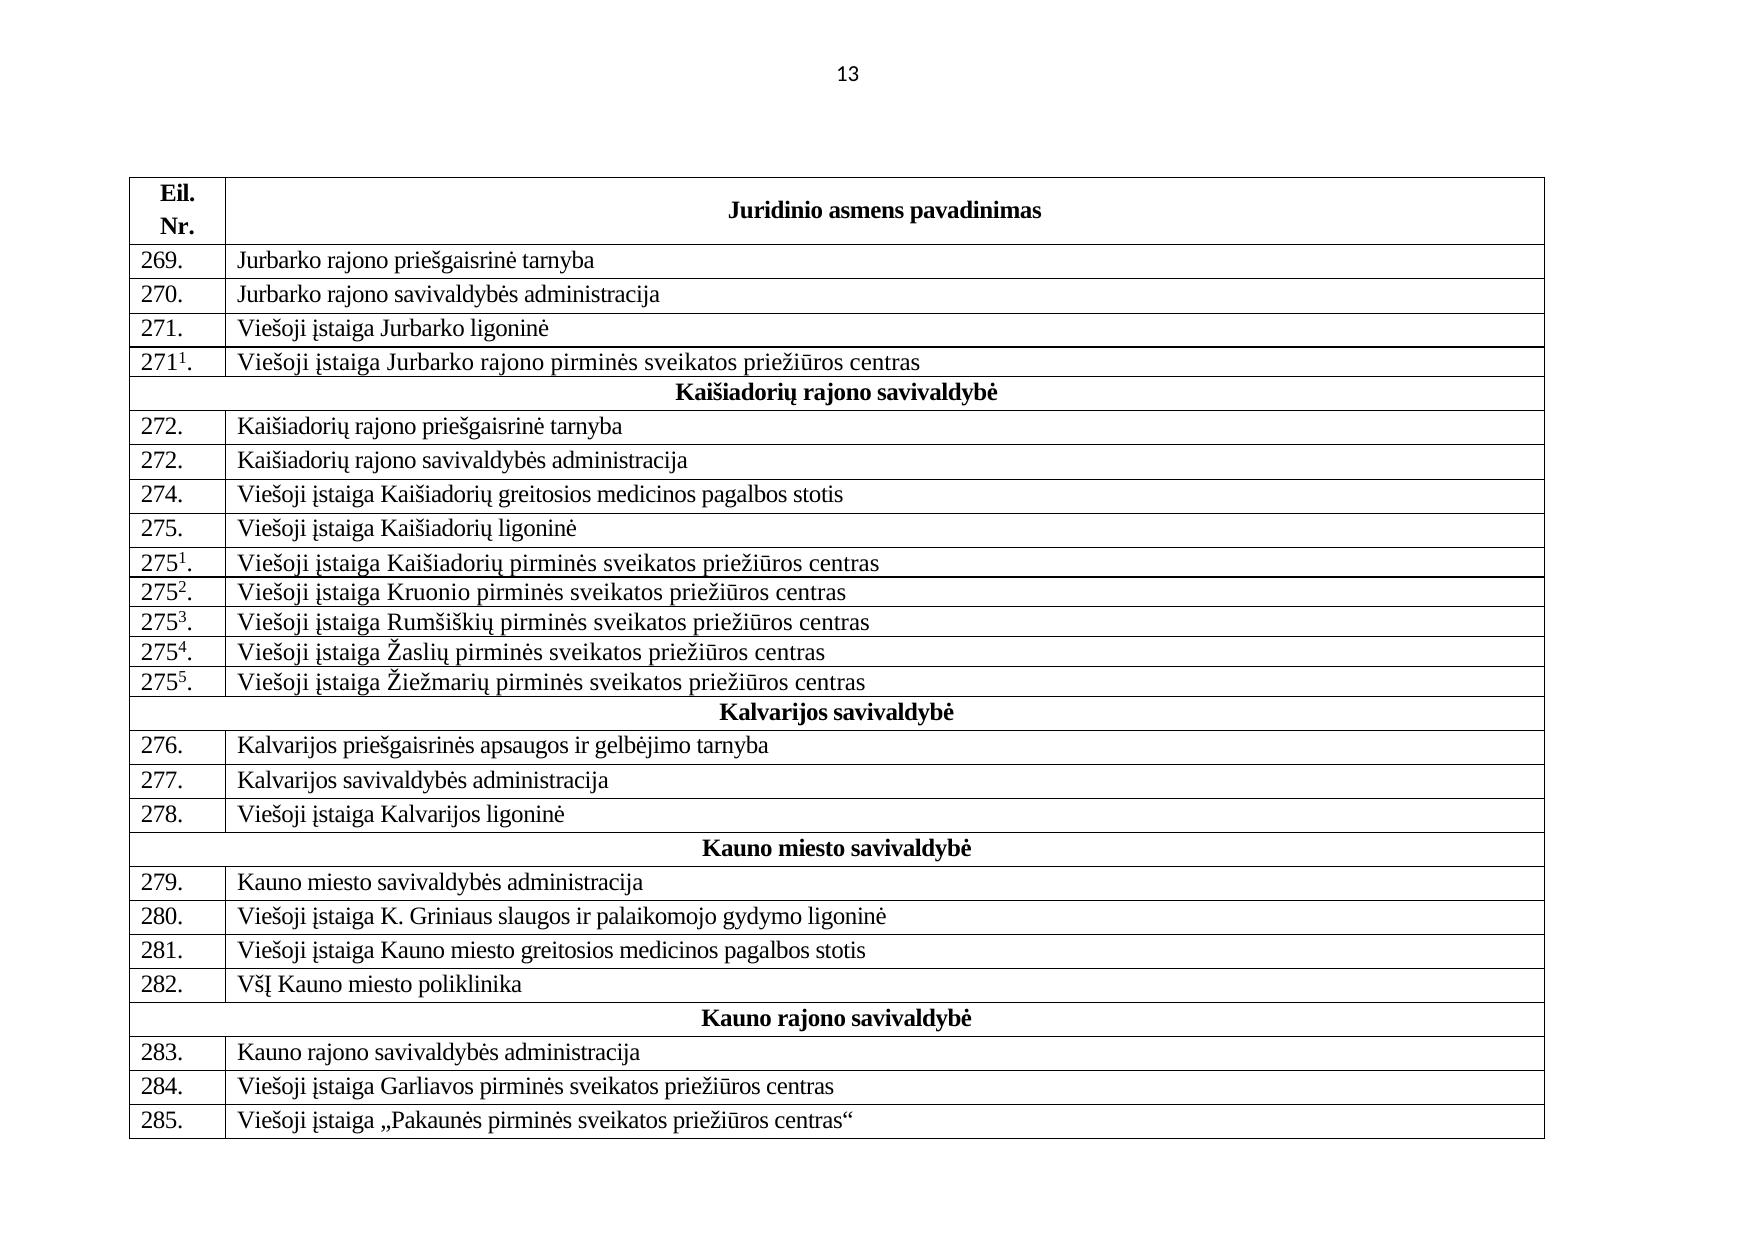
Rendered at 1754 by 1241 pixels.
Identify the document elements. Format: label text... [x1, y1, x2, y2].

table_cell Kauno miesto savivaldybės administracija [226, 867, 1544, 900]
table_cell Viešoji įstaiga Žiežmarių pirminės sveikatos priežiūros centras [226, 667, 1544, 696]
table_cell Viešoji įstaiga Kaišiadorių ligoninė [226, 514, 1544, 547]
table_cell 272. [130, 411, 225, 444]
table_cell 269. [130, 245, 225, 278]
table_cell Viešoji įstaiga „Pakaunės pirminės sveikatos priežiūros centras“ [226, 1105, 1544, 1138]
table_cell 2753. [130, 607, 225, 636]
table_cell Viešoji įstaiga Rumšiškių pirminės sveikatos priežiūros centras [226, 607, 1544, 636]
table_cell 279. [130, 867, 225, 900]
table_header Eil. Nr. [130, 178, 225, 244]
table_cell 276. [130, 731, 225, 764]
table_cell Viešoji įstaiga Kalvarijos ligoninė [226, 799, 1544, 832]
table_cell Viešoji įstaiga Jurbarko rajono pirminės sveikatos priežiūros centras [226, 348, 1544, 376]
table_cell Kauno rajono savivaldybės administracija [226, 1037, 1544, 1070]
table_cell 283. [130, 1037, 225, 1070]
table_cell Viešoji įstaiga Jurbarko ligoninė [226, 314, 1544, 346]
table_cell Kauno rajono savivaldybė [130, 1003, 1544, 1036]
table_cell 275. [130, 514, 225, 547]
table_cell Kauno miesto savivaldybė [130, 833, 1544, 866]
table_cell Viešoji įstaiga Garliavos pirminės sveikatos priežiūros centras [226, 1071, 1544, 1104]
table_cell 281. [130, 935, 225, 968]
table_cell Kalvarijos savivaldybė [130, 697, 1544, 729]
table_cell 2754. [130, 637, 225, 666]
table_cell Viešoji įstaiga Kruonio pirminės sveikatos priežiūros centras [226, 578, 1544, 606]
table_cell Kaišiadorių rajono savivaldybės administracija [226, 445, 1544, 478]
table_header Juridinio asmens pavadinimas [226, 178, 1544, 244]
table_cell Viešoji įstaiga Kauno miesto greitosios medicinos pagalbos stotis [226, 935, 1544, 968]
table_cell 277. [130, 765, 225, 798]
table_cell Jurbarko rajono savivaldybės administracija [226, 279, 1544, 312]
table_cell 271. [130, 314, 225, 346]
table_cell Kaišiadorių rajono savivaldybė [130, 377, 1544, 410]
table_cell Jurbarko rajono priešgaisrinė tarnyba [226, 245, 1544, 278]
table_cell Kaišiadorių rajono priešgaisrinė tarnyba [226, 411, 1544, 444]
table_cell 272. [130, 445, 225, 478]
table_cell Viešoji įstaiga K. Griniaus slaugos ir palaikomojo gydymo ligoninė [226, 901, 1544, 934]
table_cell 278. [130, 799, 225, 832]
table_cell 2751. [130, 548, 225, 576]
table_cell 270. [130, 279, 225, 312]
table_cell Kalvarijos priešgaisrinės apsaugos ir gelbėjimo tarnyba [226, 731, 1544, 764]
table_cell Viešoji įstaiga Kaišiadorių pirminės sveikatos priežiūros centras [226, 548, 1544, 576]
table_cell 284. [130, 1071, 225, 1104]
table_cell 280. [130, 901, 225, 934]
table_cell 2752. [130, 578, 225, 606]
table_cell 274. [130, 480, 225, 512]
table_cell 282. [130, 969, 225, 1002]
table_cell 2711. [130, 348, 225, 376]
table_cell Viešoji įstaiga Žaslių pirminės sveikatos priežiūros centras [226, 637, 1544, 666]
table_cell Viešoji įstaiga Kaišiadorių greitosios medicinos pagalbos stotis [226, 480, 1544, 512]
table_cell Kalvarijos savivaldybės administracija [226, 765, 1544, 798]
table_cell VšĮ Kauno miesto poliklinika [226, 969, 1544, 1002]
table_cell 2755. [130, 667, 225, 696]
table_cell 285. [130, 1105, 225, 1138]
